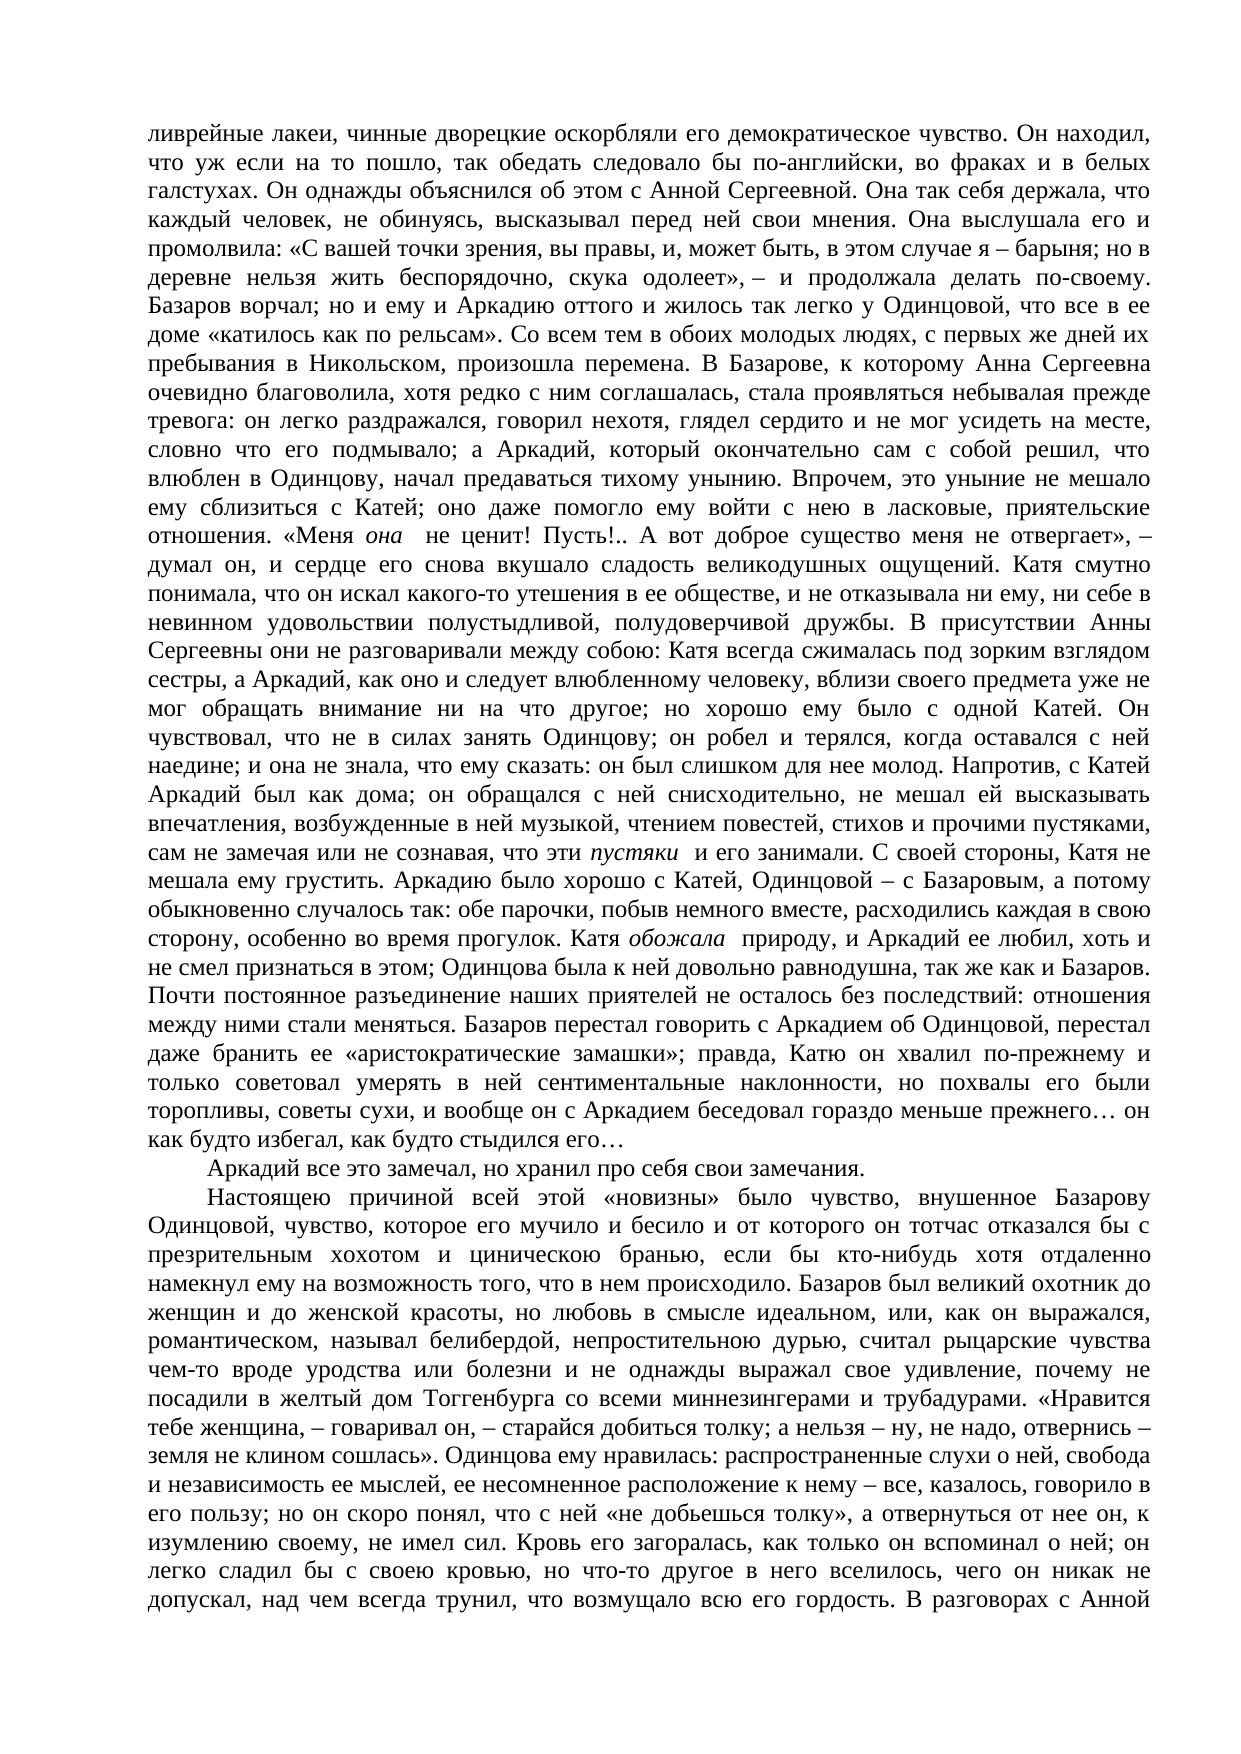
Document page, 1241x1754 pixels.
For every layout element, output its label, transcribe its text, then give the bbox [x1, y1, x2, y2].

text Настоящею причиной всей этой «новизны» было чувство, внушенное Базарову Одинцовой, чувство, которое его мучило и бесило и от которого он тотчас отказался бы с презрительным хохотом и циническою бранью, если бы кто-нибудь хотя отдаленно намекнул ему на возможность того, что в нем происходило. Базаров был великий охотник до женщин и до женской красоты, но любовь в смысле идеальном, или, как он выражался, романтическом, называл белибердой, непростительною дурью, считал рыцарские чувства чем-то вроде уродства или болезни и не однажды выражал свое удивление, почему не посадили в желтый дом Тоггенбурга со всеми миннезингерами и трубадурами. «Нравится тебе женщина, – говаривал он, – старайся добиться толку; а нельзя – ну, не надо, отвернись – земля не клином сошлась». Одинцова ему нравилась: распространенные слухи о ней, свобода и независимость ее мыслей, ее несомненное расположение к нему – все, казалось, говорило в его пользу; но он скоро понял, что с ней «не добьешься толку», а отвернуться от нее он, к изумлению своему, не имел сил. Кровь его загоралась, как только он вспоминал о ней; он легко сладил бы с своею кровью, но что-то другое в него вселилось, чего он никак не допускал, над чем всегда трунил, что возмущало всю его гордость. В разговорах с Анной [148, 1182, 1152, 1613]
text ливрейные лакеи, чинные дворецкие оскорбляли его демократическое чувство. Он находил, что уж если на то пошло, так обедать следовало бы по-английски, во фраках и в белых галстухах. Он однажды объяснился об этом с Анной Сергеевной. Она так себя держала, что каждый человек, не обинуясь, высказывал перед ней свои мнения. Она выслушала его и промолвила: «С вашей точки зрения, вы правы, и, может быть, в этом случае я – барыня; но в деревне нельзя жить беспорядочно, скука одолеет», – и продолжала делать по-своему. Базаров ворчал; но и ему и Аркадию оттого и жилось так легко у Одинцовой, что все в ее доме «катилось как по рельсам». Со всем тем в обоих молодых людях, с первых же дней их пребывания в Никольском, произошла перемена. В Базарове, к которому Анна Сергеевна очевидно благоволила, хотя редко с ним соглашалась, стала проявляться небывалая прежде тревога: он легко раздражался, говорил нехотя, глядел сердито и не мог усидеть на месте, словно что его подмывало; а Аркадий, который окончательно сам с собой решил, что влюблен в Одинцову, начал предаваться тихому унынию. Впрочем, это уныние не мешало ему сблизиться с Катей; оно даже помогло ему войти с нею в ласковые, приятельские отношения. «Меня она не ценит! Пусть!.. А вот доброе существо меня не отвергает», – думал он, и сердце его снова вкушало сладость великодушных ощущений. Катя смутно понимала, что он искал какого-то утешения в ее обществе, и не отказывала ни ему, ни себе в невинном удовольствии полустыдливой, полудоверчивой дружбы. В присутствии Анны Сергеевны они не разговаривали между собою: Катя всегда сжималась под зорким взглядом сестры, а Аркадий, как оно и следует влюбленному человеку, вблизи своего предмета уже не мог обращать внимание ни на что другое; но хорошо ему было с одной Катей. Он чувствовал, что не в силах занять Одинцову; он робел и терялся, когда оставался с ней наедине; и она не знала, что ему сказать: он был слишком для нее молод. Напротив, с Катей Аркадий был как дома; он обращался с ней снисходительно, не мешал ей высказывать впечатления, возбужденные в ней музыкой, чтением повестей, стихов и прочими пустяками, сам не замечая или не сознавая, что эти пустяки и его занимали. С своей стороны, Катя не мешала ему грустить. Аркадию было хорошо с Катей, Одинцовой – с Базаровым, а потому обыкновенно случалось так: обе парочки, побыв немного вместе, расходились каждая в свою сторону, особенно во время прогулок. Катя обожала природу, и Аркадий ее любил, хоть и не смел признаться в этом; Одинцова была к ней довольно равнодушна, так же как и Базаров. Почти постоянное разъединение наших приятелей не осталось без последствий: отношения между ними стали меняться. Базаров перестал говорить с Аркадием об Одинцовой, перестал даже бранить ее «аристократические замашки»; правда, Катю он хвалил по-прежнему и только советовал умерять в ней сентиментальные наклонности, но похвалы его были торопливы, советы сухи, и вообще он с Аркадием беседовал гораздо меньше прежнего… он как будто избегал, как будто стыдился его… [148, 118, 1152, 1153]
text Аркадий все это замечал, но хранил про себя свои замечания. [148, 1153, 1152, 1182]
